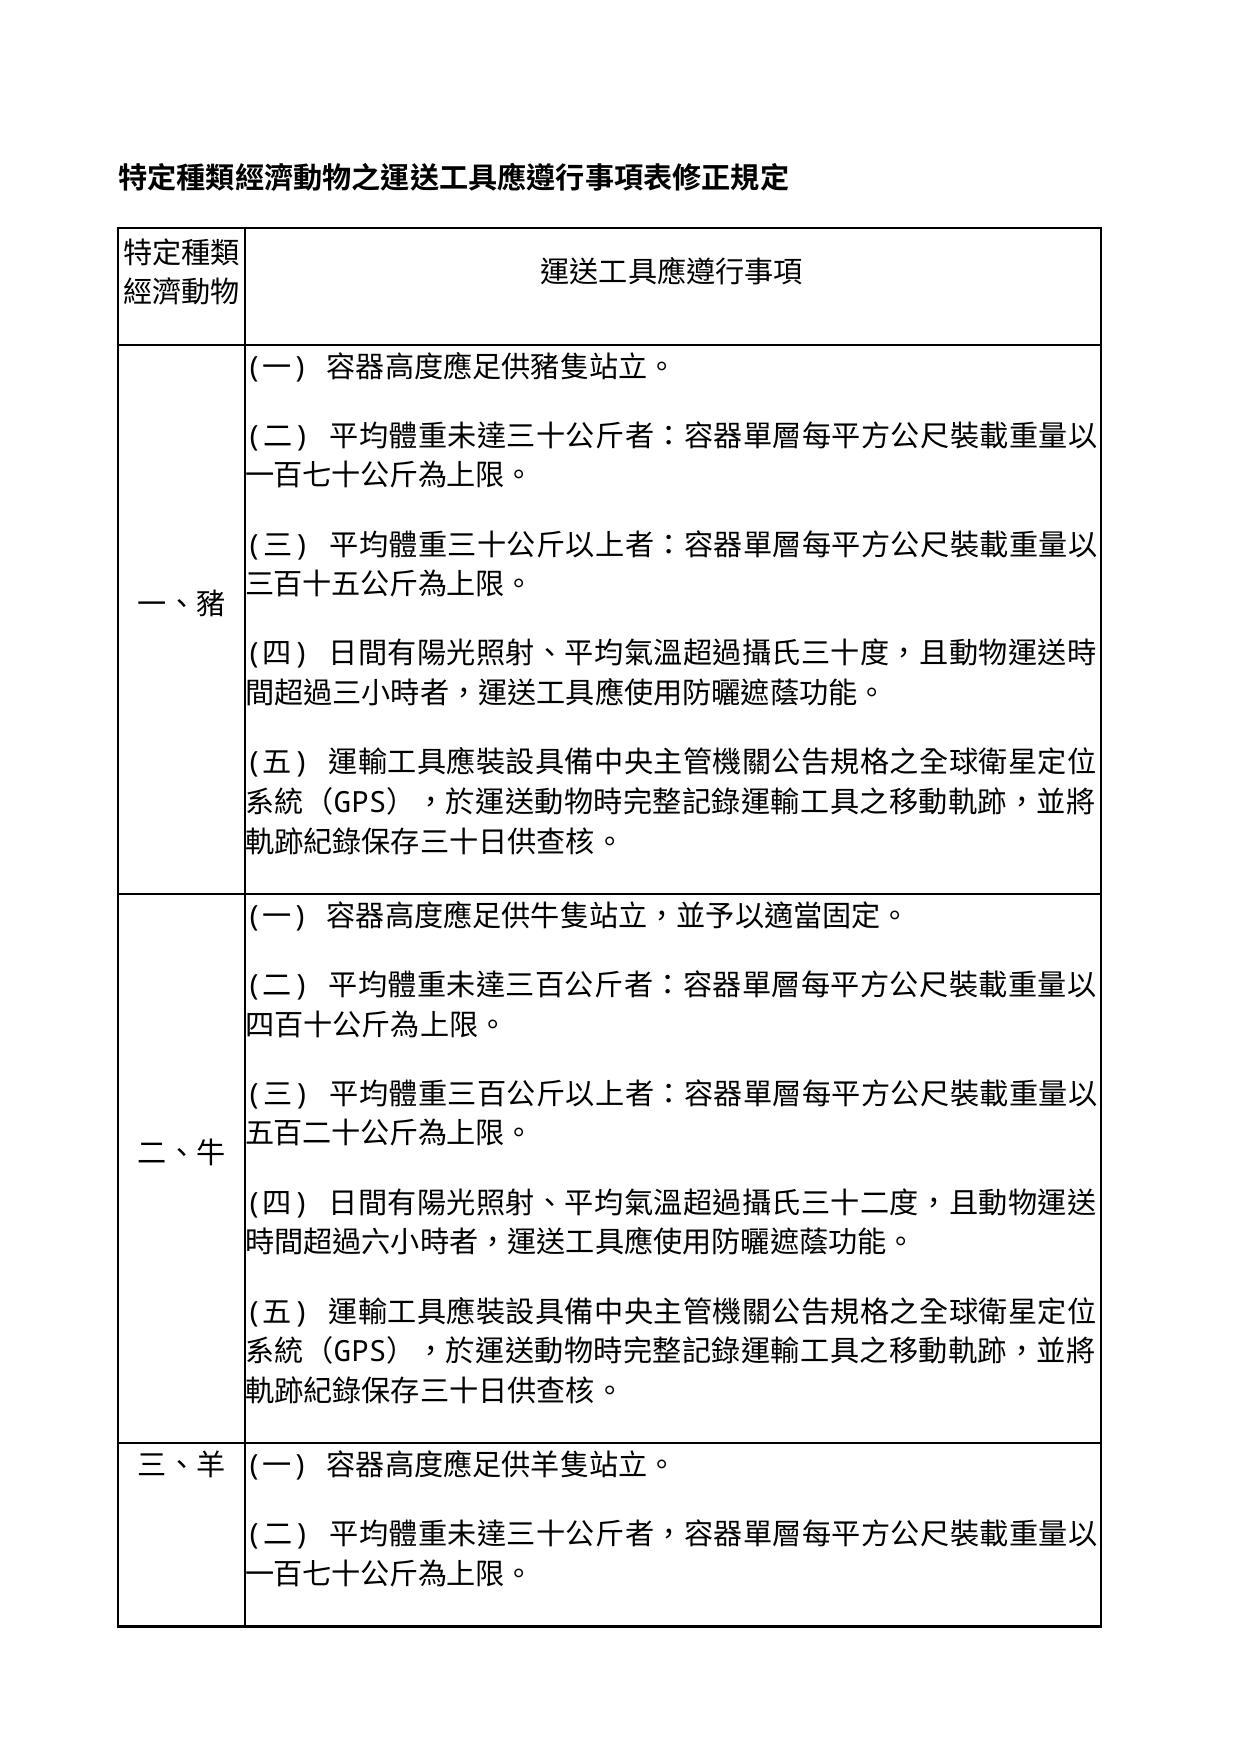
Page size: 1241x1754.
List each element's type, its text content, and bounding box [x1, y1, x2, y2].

table_cell (一) 容器高度應足供羊隻站立。 (二) 平均體重未達三十公斤者，容器單層每平方公尺裝載重量以一百七十公斤為上限。 [246, 1444, 1100, 1625]
table_header 運送工具應遵行事項 [246, 229, 1100, 344]
table_cell 一、豬 [119, 346, 244, 893]
table_header 特定種類 經濟動物 [119, 229, 244, 344]
table_cell (一) 容器高度應足供豬隻站立。 (二) 平均體重未達三十公斤者：容器單層每平方公尺裝載重量以一百七十公斤為上限。 (三) 平均體重三十公斤以上者：容器單層每平方公尺裝載重量以三百十五公斤為上限。 (四) 日間有陽光照射、平均氣溫超過攝氏三十度，且動物運送時間超過三小時者，運送工具應使用防曬遮蔭功能。 (五) 運輸工具應裝設具備中央主管機關公告規格之全球衛星定位系統（GPS），於運送動物時完整記錄運輸工具之移動軌跡，並將軌跡紀錄保存三十日供查核。 [246, 346, 1100, 893]
table_cell (一) 容器高度應足供牛隻站立，並予以適當固定。 (二) 平均體重未達三百公斤者：容器單層每平方公尺裝載重量以四百十公斤為上限。 (三) 平均體重三百公斤以上者：容器單層每平方公尺裝載重量以五百二十公斤為上限。 (四) 日間有陽光照射、平均氣溫超過攝氏三十二度，且動物運送時間超過六小時者，運送工具應使用防曬遮蔭功能。 (五) 運輸工具應裝設具備中央主管機關公告規格之全球衛星定位系統（GPS），於運送動物時完整記錄運輸工具之移動軌跡，並將軌跡紀錄保存三十日供查核。 [246, 895, 1100, 1442]
table_cell 二、牛 [119, 895, 244, 1442]
table_header 特定種類經濟動物之運送工具應遵行事項表修正規定 [118, 158, 1164, 1627]
table_cell 三、羊 [119, 1444, 244, 1625]
